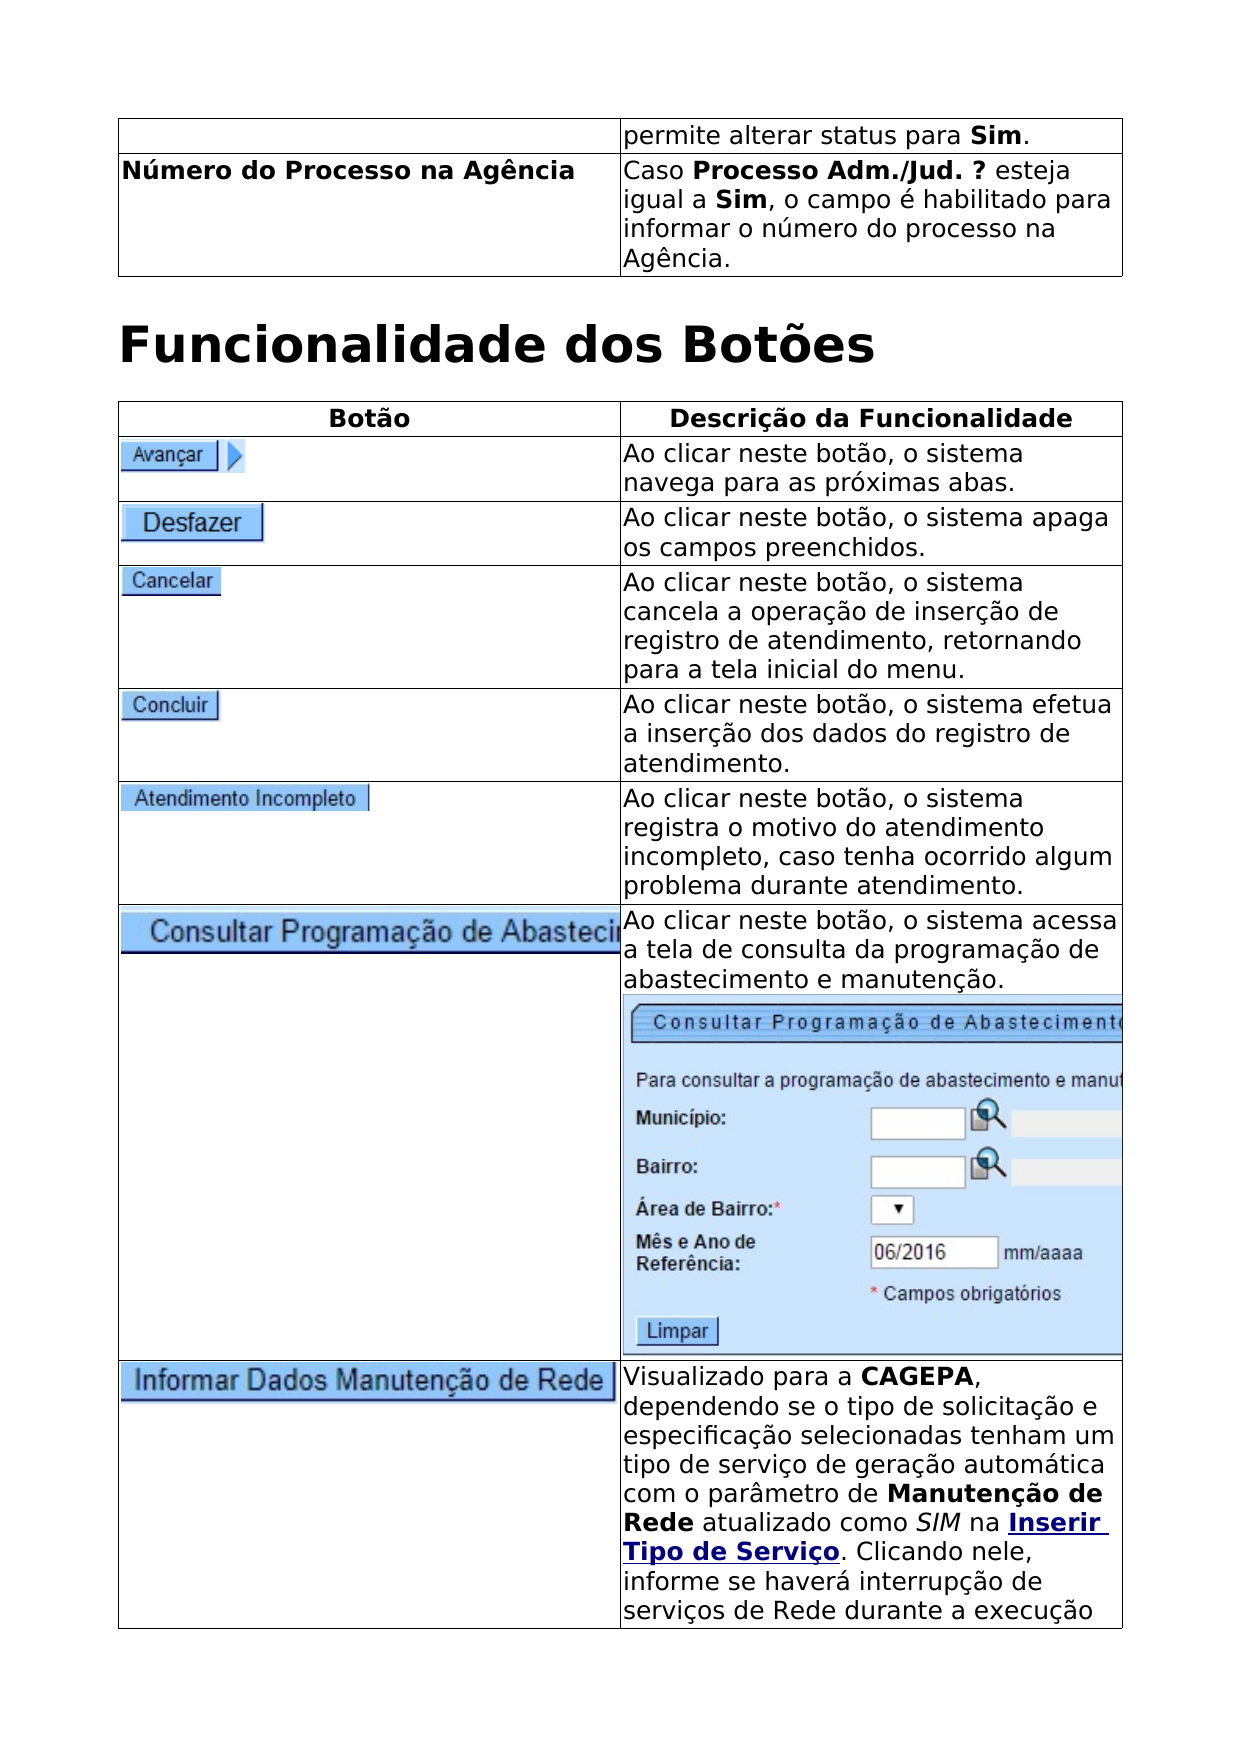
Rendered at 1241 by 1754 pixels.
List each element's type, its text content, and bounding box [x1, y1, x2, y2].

table_cell Número do Processo na Agência [119, 154, 620, 276]
picture [121, 783, 370, 811]
picture [622, 994, 1123, 1357]
table_cell [119, 689, 620, 781]
picture [121, 503, 265, 543]
table_cell [119, 119, 620, 153]
picture [121, 906, 621, 954]
table_header Botão [119, 402, 620, 436]
table_cell permite alterar status para Sim. [621, 119, 1122, 153]
table_cell Ao clicar neste botão, o sistema acessa a tela de consulta da programação de abastecimento e manutenção. [621, 905, 1122, 1359]
table_cell Visualizado para a CAGEPA, dependendo se o tipo de solicitação e especificação selecionadas tenham um tipo de serviço de geração automática com o parâmetro de Manutenção de Rede atualizado como SIM na Inserir Tipo de Serviço. Clicando nele, informe se haverá interrupção de serviços de Rede durante a execução [621, 1361, 1122, 1628]
table_cell [119, 437, 620, 501]
table_cell [119, 782, 620, 903]
table_cell Ao clicar neste botão, o sistema cancela a operação de inserção de registro de atendimento, retornando para a tela inicial do menu. [621, 566, 1122, 687]
table_cell [119, 1361, 620, 1628]
table_cell [119, 905, 620, 1359]
picture [121, 439, 247, 473]
subtitle Funcionalidade dos Botões [118, 316, 1122, 374]
picture [121, 1362, 618, 1404]
table_cell Ao clicar neste botão, o sistema efetua a inserção dos dados do registro de atendimento. [621, 689, 1122, 781]
picture [121, 567, 222, 596]
picture [121, 690, 222, 722]
table_cell [119, 502, 620, 565]
table_cell Ao clicar neste botão, o sistema apaga os campos preenchidos. [621, 502, 1122, 565]
table_cell Ao clicar neste botão, o sistema registra o motivo do atendimento incompleto, caso tenha ocorrido algum problema durante atendimento. [621, 782, 1122, 903]
table_header Descrição da Funcionalidade [621, 402, 1122, 436]
table_cell Ao clicar neste botão, o sistema navega para as próximas abas. [621, 437, 1122, 501]
table_cell [119, 566, 620, 687]
table_cell Caso Processo Adm./Jud. ? esteja igual a Sim, o campo é habilitado para informar o número do processo na Agência. [621, 154, 1122, 276]
